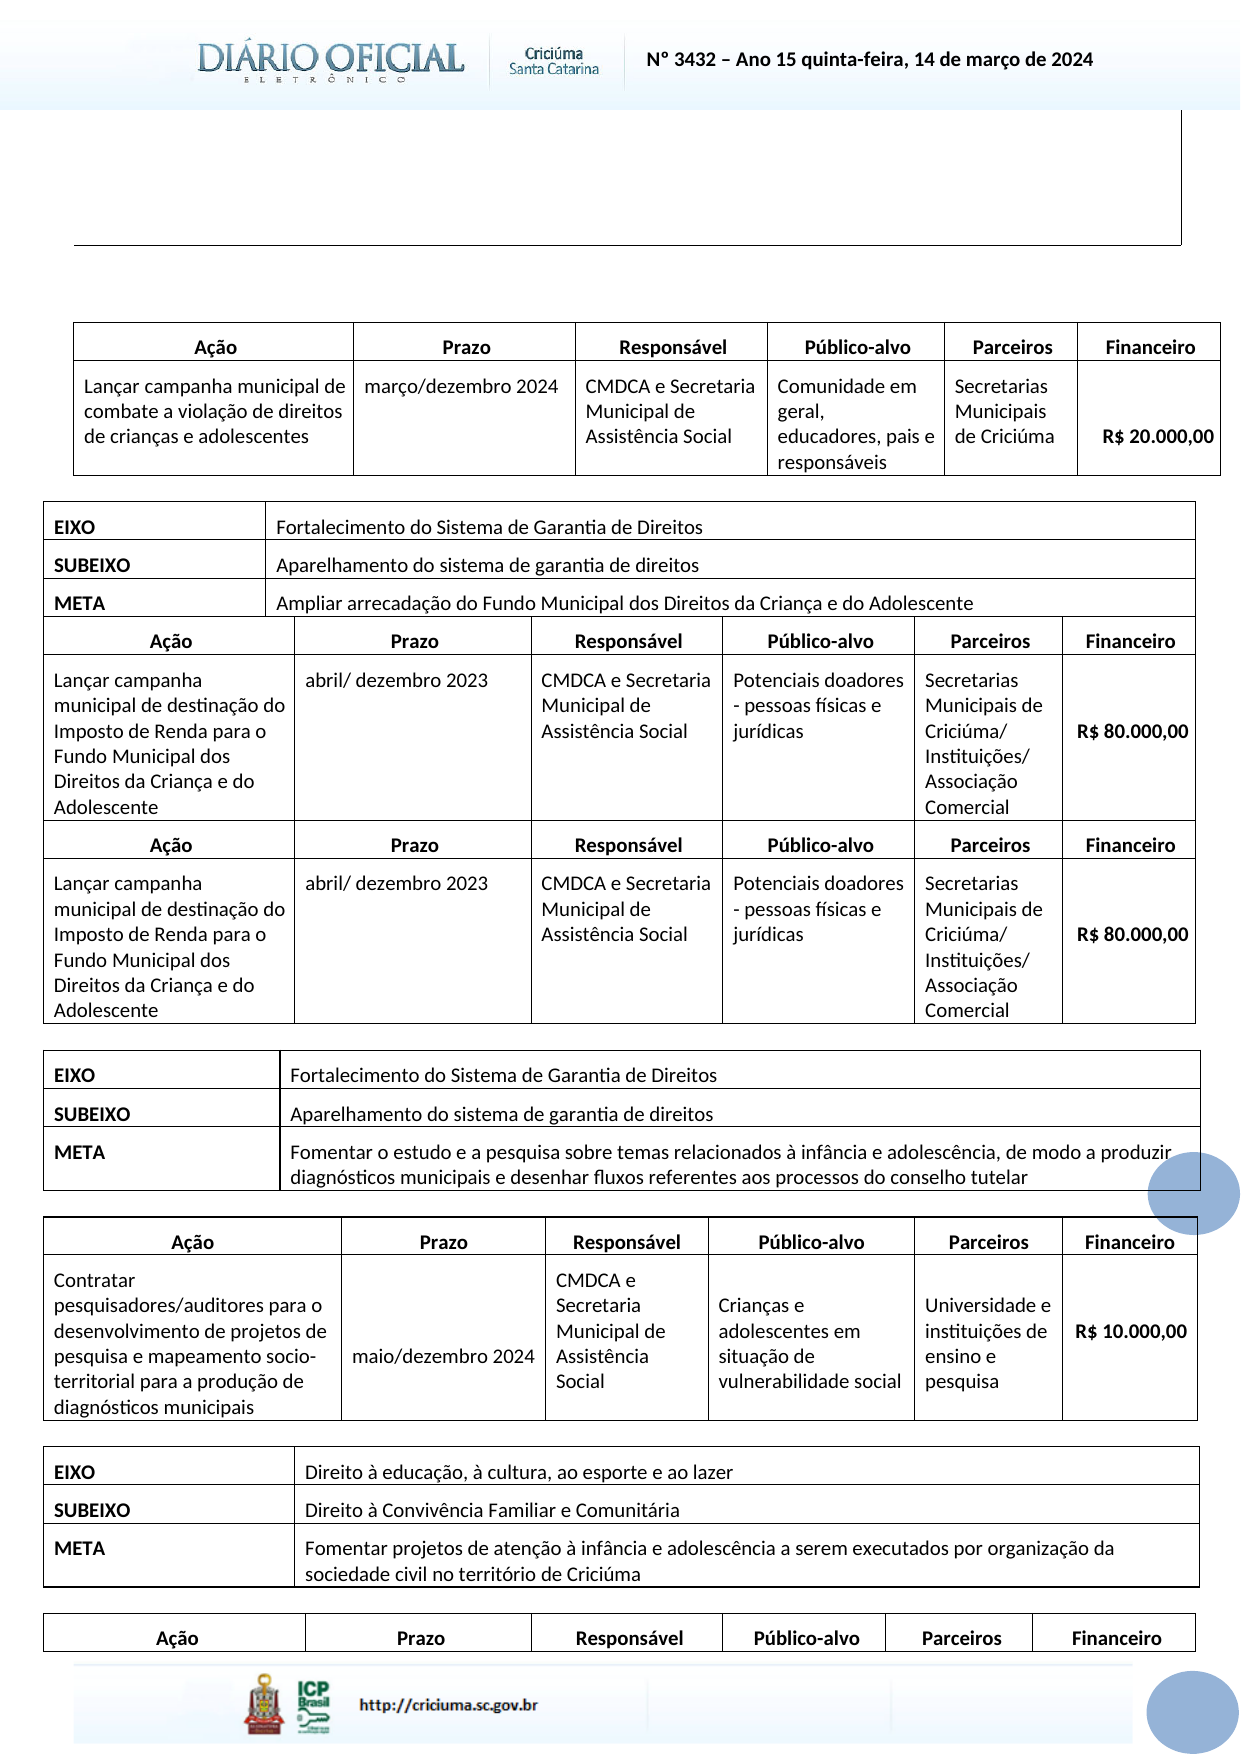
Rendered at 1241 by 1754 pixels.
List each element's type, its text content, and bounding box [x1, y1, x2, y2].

table_cell Secretarias Municipais de Criciúma/ Instituições/ Associação Comercial [915, 655, 1062, 819]
table_cell Aparelhamento do sistema de garantia de direitos [281, 1089, 1200, 1126]
table_cell CMDCA e Secretaria Municipal de Assistência Social [532, 859, 722, 1023]
table_cell SUBEIXO [44, 1485, 294, 1523]
table_cell Ação [44, 821, 294, 858]
table_cell CMDCA e Secretaria Municipal de Assistência Social [546, 1255, 708, 1419]
table_cell Comunidade em geral, educadores, pais e responsáveis [768, 361, 944, 474]
table_cell Público-alvo [723, 617, 914, 654]
table_cell Secretarias Municipais de Criciúma [945, 361, 1077, 474]
table_cell Crianças e adolescentes em situação de vulnerabilidade social [709, 1255, 914, 1419]
table_cell Responsável [532, 821, 722, 858]
table_header Responsável [546, 1218, 708, 1254]
table_cell CMDCA e Secretaria Municipal de Assistência Social [532, 655, 722, 819]
table_cell Fomentar projetos de atenção à infância e adolescência a serem executados por organização da sociedade civil no território de Criciúma [295, 1524, 1199, 1586]
table_cell Lançar campanha municipal de combate a violação de direitos de crianças e adolescentes [74, 361, 353, 474]
table_header Fortalecimento do Sistema de Garantia de Direitos [281, 1051, 1200, 1088]
table_cell Financeiro [1063, 617, 1195, 654]
table_cell R$ 10.000,00 [1063, 1255, 1197, 1419]
table_cell Direito à Convivência Familiar e Comunitária [295, 1485, 1199, 1523]
table_header Responsável [532, 1614, 722, 1651]
table_cell R$ 20.000,00 [1078, 361, 1220, 474]
table_header Responsável [576, 323, 767, 360]
table_cell Lançar campanha municipal de destinação do Imposto de Renda para o Fundo Municipal dos Direitos da Criança e do Adolescente [44, 655, 294, 819]
table_header Eixo [44, 1447, 294, 1484]
table_cell Meta [44, 1127, 279, 1190]
table_header Público-alvo [723, 1614, 885, 1651]
table_header Parceiros [886, 1614, 1032, 1651]
table_cell Meta [44, 579, 265, 616]
table_cell Ação [44, 617, 294, 654]
table_cell SUBEIXO [44, 540, 265, 578]
table_cell maio/dezembro 2024 [342, 1255, 545, 1419]
table_cell R$ 80.000,00 [1063, 859, 1195, 1023]
table_header Público-alvo [768, 323, 944, 360]
table_header Prazo [342, 1218, 545, 1254]
table_header Ação [44, 1614, 305, 1651]
table_cell Contratar pesquisadores/auditores para o desenvolvimento de projetos de pesquisa e mapeamento socio-territorial para a produção de diagnósticos municipais [44, 1255, 341, 1419]
table_cell Financeiro [1063, 821, 1195, 858]
table_header Eixo [44, 1051, 279, 1088]
table_cell Ampliar arrecadação do Fundo Municipal dos Direitos da Criança e do Adolescente [266, 579, 1195, 616]
table_cell Fomentar o estudo e a pesquisa sobre temas relacionados à infância e adolescência, de modo a produzir diagnósticos municipais e desenhar fluxos referentes aos processos do conselho tutelar [281, 1127, 1200, 1190]
table_cell Meta [44, 1524, 294, 1586]
table_header Eixo [44, 502, 265, 539]
table_cell R$ 80.000,00 [1063, 655, 1195, 819]
table_header Público-alvo [709, 1218, 914, 1254]
table_cell Potenciais doadores - pessoas físicas e jurídicas [723, 655, 914, 819]
table_header Ação [44, 1218, 341, 1254]
table_cell março/dezembro 2024 [354, 361, 575, 474]
table_header Parceiros [945, 323, 1077, 360]
table_header Prazo [354, 323, 575, 360]
table_header Prazo [306, 1614, 531, 1651]
table_header Financeiro [1078, 323, 1220, 360]
table_cell Parceiros [915, 617, 1062, 654]
table_cell Prazo [295, 821, 531, 858]
table_cell Secretarias Municipais de Criciúma/ Instituições/ Associação Comercial [915, 859, 1062, 1023]
table_cell CMDCA e Secretaria Municipal de Assistência Social [576, 361, 767, 474]
table_header Parceiros [915, 1218, 1062, 1254]
table_header Fortalecimento do Sistema de Garantia de Direitos [266, 502, 1195, 539]
table_cell Aparelhamento do sistema de garantia de direitos [266, 540, 1195, 578]
table_cell Parceiros [915, 821, 1062, 858]
table_header Direito à educação, à cultura, ao esporte e ao lazer [295, 1447, 1199, 1484]
table_header Financeiro [1063, 1218, 1197, 1254]
table_cell Universidade e instituições de ensino e pesquisa [915, 1255, 1062, 1419]
table_cell Responsável [532, 617, 722, 654]
table_cell abril/ dezembro 2023 [295, 655, 531, 819]
table_header Ação [74, 323, 353, 360]
table_cell Prazo [295, 617, 531, 654]
table_cell Público-alvo [723, 821, 914, 858]
table_header Financeiro [1033, 1614, 1195, 1651]
table_cell abril/ dezembro 2023 [295, 859, 531, 1023]
table_cell Potenciais doadores - pessoas físicas e jurídicas [723, 859, 914, 1023]
table_cell SUBEIXO [44, 1089, 279, 1126]
table_cell Lançar campanha municipal de destinação do Imposto de Renda para o Fundo Municipal dos Direitos da Criança e do Adolescente [44, 859, 294, 1023]
